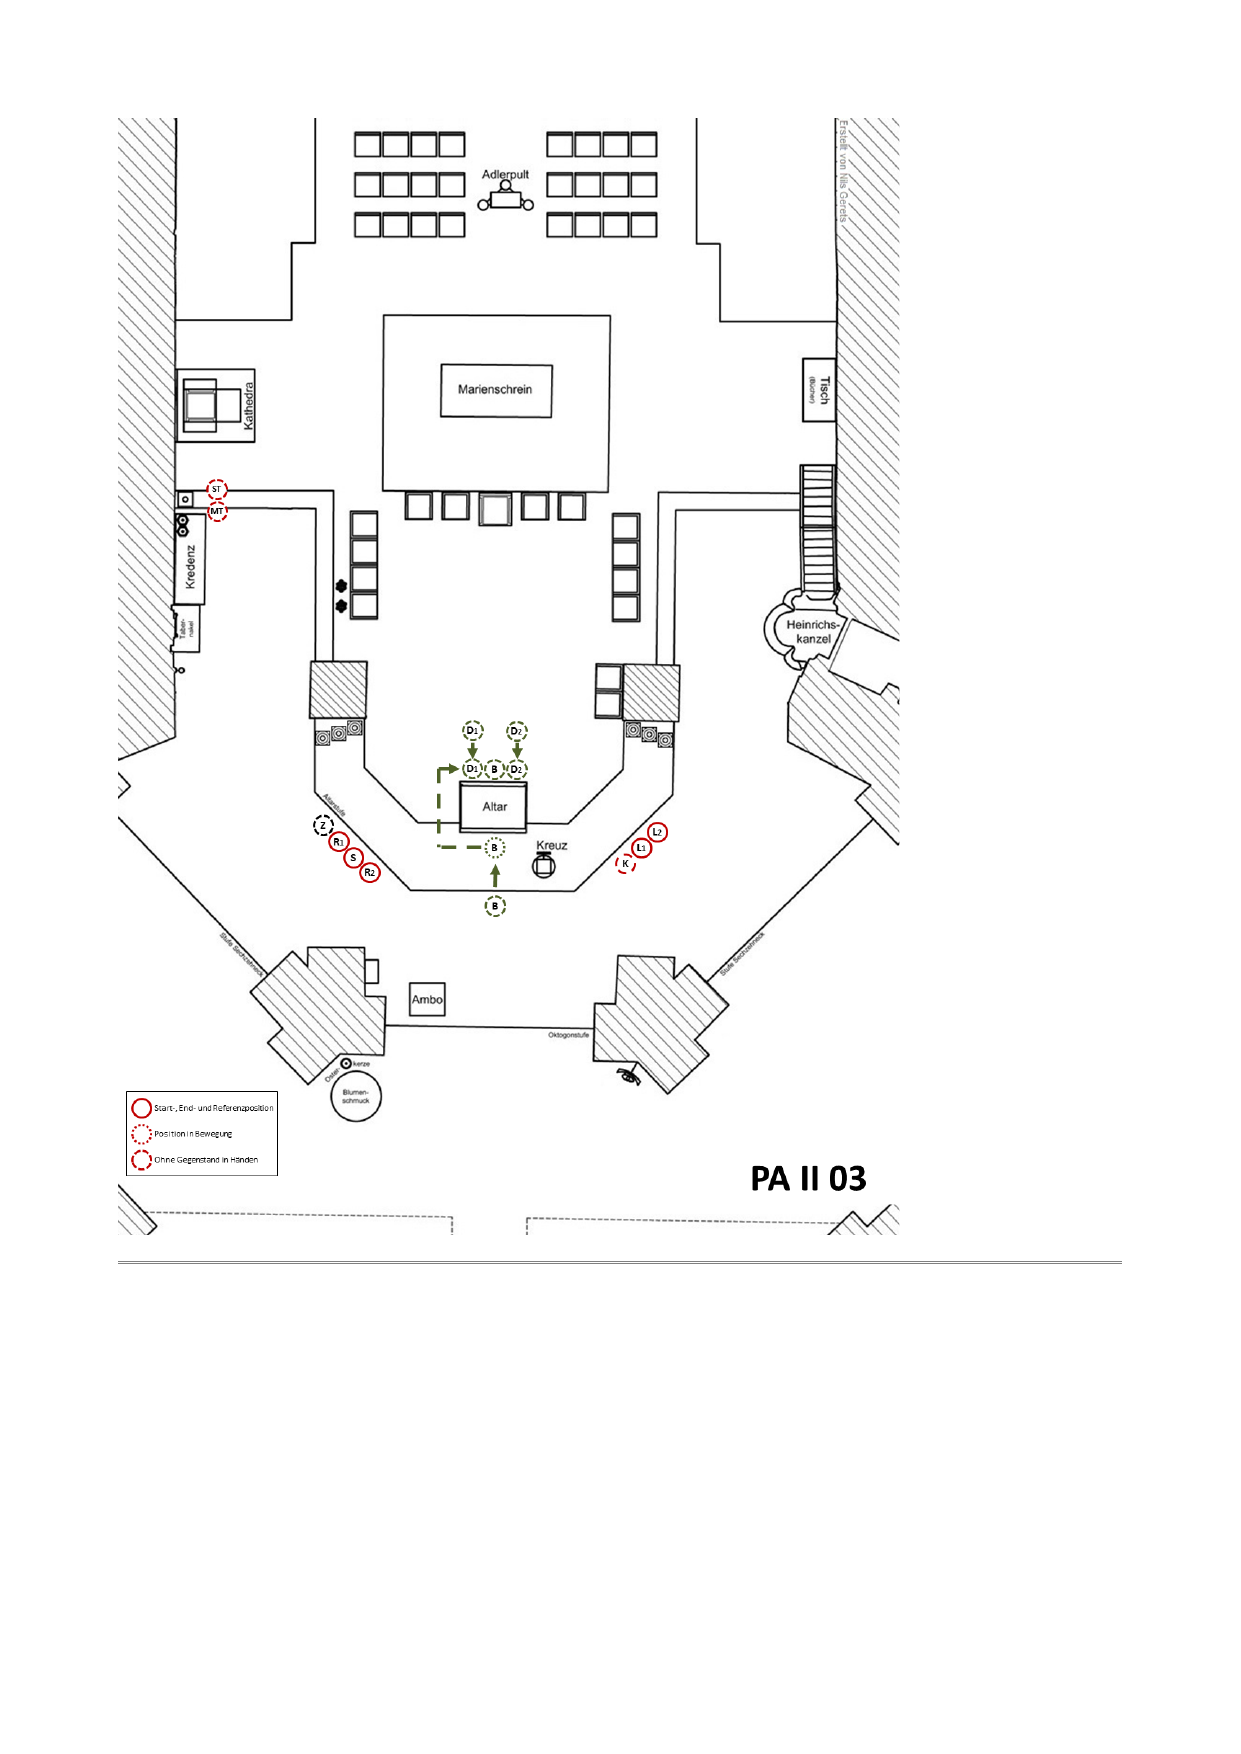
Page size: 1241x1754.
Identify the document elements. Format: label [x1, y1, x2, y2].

picture [118, 118, 900, 1235]
